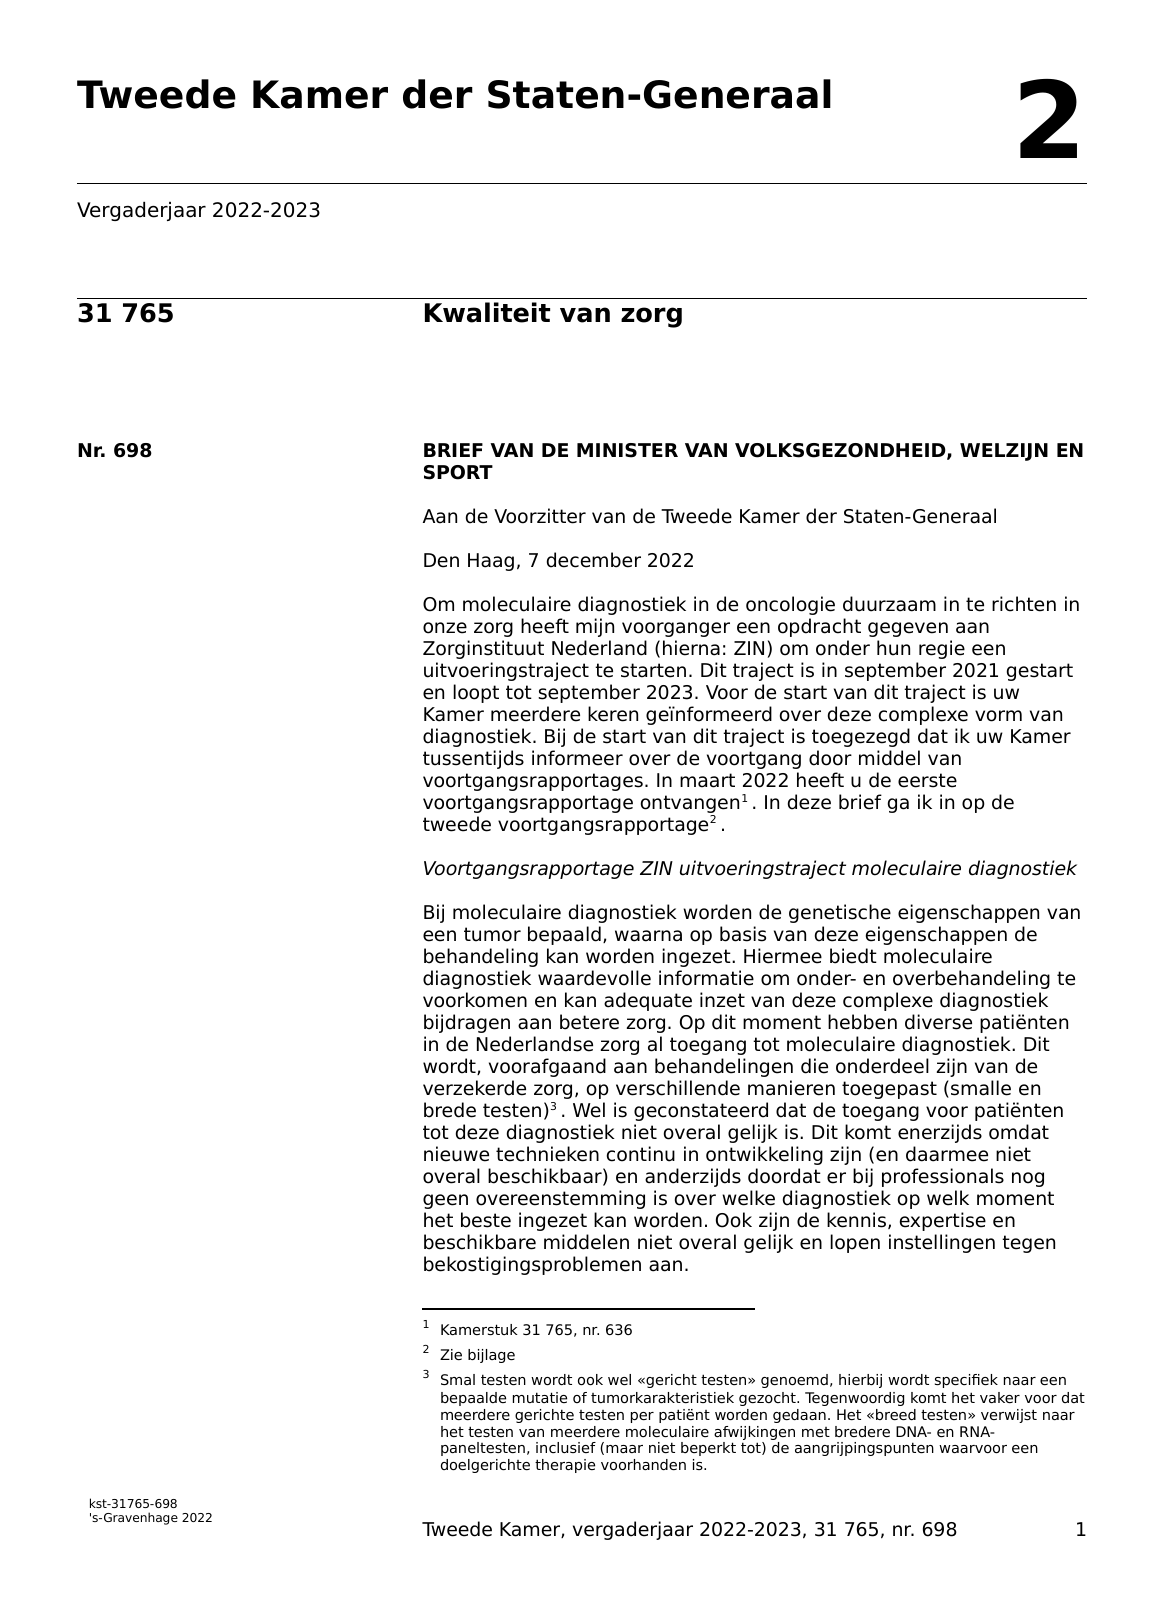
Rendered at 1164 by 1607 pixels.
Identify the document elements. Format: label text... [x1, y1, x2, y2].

text kst-31765-698 [88, 1497, 323, 1511]
subtitle Voortgangsrapportage ZIN uitvoeringstraject moleculaire diagnostiek [422, 858, 1087, 880]
text Bij moleculaire diagnostiek worden de genetische eigenschappen van een tumor bepaald, waarna op basis van deze eigenschappen de behandeling kan worden ingezet. Hiermee biedt moleculaire diagnostiek waardevolle informatie om onder- en overbehandeling te voorkomen en kan adequate inzet van deze complexe diagnostiek bijdragen aan betere zorg. Op dit moment hebben diverse patiënten in de Nederlandse zorg al toegang tot moleculaire diagnostiek. Dit wordt, voorafgaand aan behandelingen die onderdeel zijn van de verzekerde zorg, op verschillende manieren toegepast (smalle en brede testen). Wel is geconstateerd dat de toegang voor patiënten tot deze diagnostiek niet overal gelijk is. Dit komt enerzijds omdat nieuwe technieken continu in ontwikkeling zijn (en daarmee niet overal beschikbaar) en anderzijds doordat er bij professionals nog geen overeenstemming is over welke diagnostiek op welk moment het beste ingezet kan worden. Ook zijn de kennis, expertise en beschikbare middelen niet overal gelijk en lopen instellingen tegen bekostigingsproblemen aan. [422, 902, 1087, 1276]
subtitle 31 765 Kwaliteit van zorg [77, 299, 1087, 329]
text Aan de Voorzitter van de Tweede Kamer der Staten-Generaal [422, 506, 1087, 528]
text Smal testen wordt ook wel «gericht testen» genoemd, hierbij wordt specifiek naar een bepaalde mutatie of tumorkarakteristiek gezocht. Tegenwoordig komt het vaker voor dat meerdere gerichte testen per patiënt worden gedaan. Het «breed testen» verwijst naar het testen van meerdere moleculaire afwijkingen met bredere DNA- en RNA- paneltesten, inclusief (maar niet beperkt tot) de aangrijpingspunten waarvoor een doelgerichte therapie voorhanden is. [422, 1368, 1087, 1474]
table_header 2 [886, 59, 1087, 183]
table_cell Vergaderjaar 2022-2023 [77, 184, 1087, 298]
table_header Tweede Kamer der Staten-Generaal [77, 59, 886, 183]
text Om moleculaire diagnostiek in de oncologie duurzaam in te richten in onze zorg heeft mijn voorganger een opdracht gegeven aan Zorginstituut Nederland (hierna: ZIN) om onder hun regie een uitvoeringstraject te starten. Dit traject is in september 2021 gestart en loopt tot september 2023. Voor de start van dit traject is uw Kamer meerdere keren geïnformeerd over deze complexe vorm van diagnostiek. Bij de start van dit traject is toegezegd dat ik uw Kamer tussentijds informeer over de voortgang door middel van voortgangsrapportages. In maart 2022 heeft u de eerste voortgangsrapportage ontvangen. In deze brief ga ik in op de tweede voortgangsrapportage. [422, 594, 1087, 836]
subtitle Nr. 698 BRIEF VAN DE MINISTER VAN VOLKSGEZONDHEID, WELZIJN EN SPORT [77, 440, 1087, 484]
text Zie bijlage [422, 1343, 1087, 1365]
text Kamerstuk 31 765, nr. 636 [422, 1318, 1087, 1340]
text Den Haag, 7 december 2022 [422, 550, 1087, 572]
text 's-Gravenhage 2022 [88, 1511, 323, 1525]
